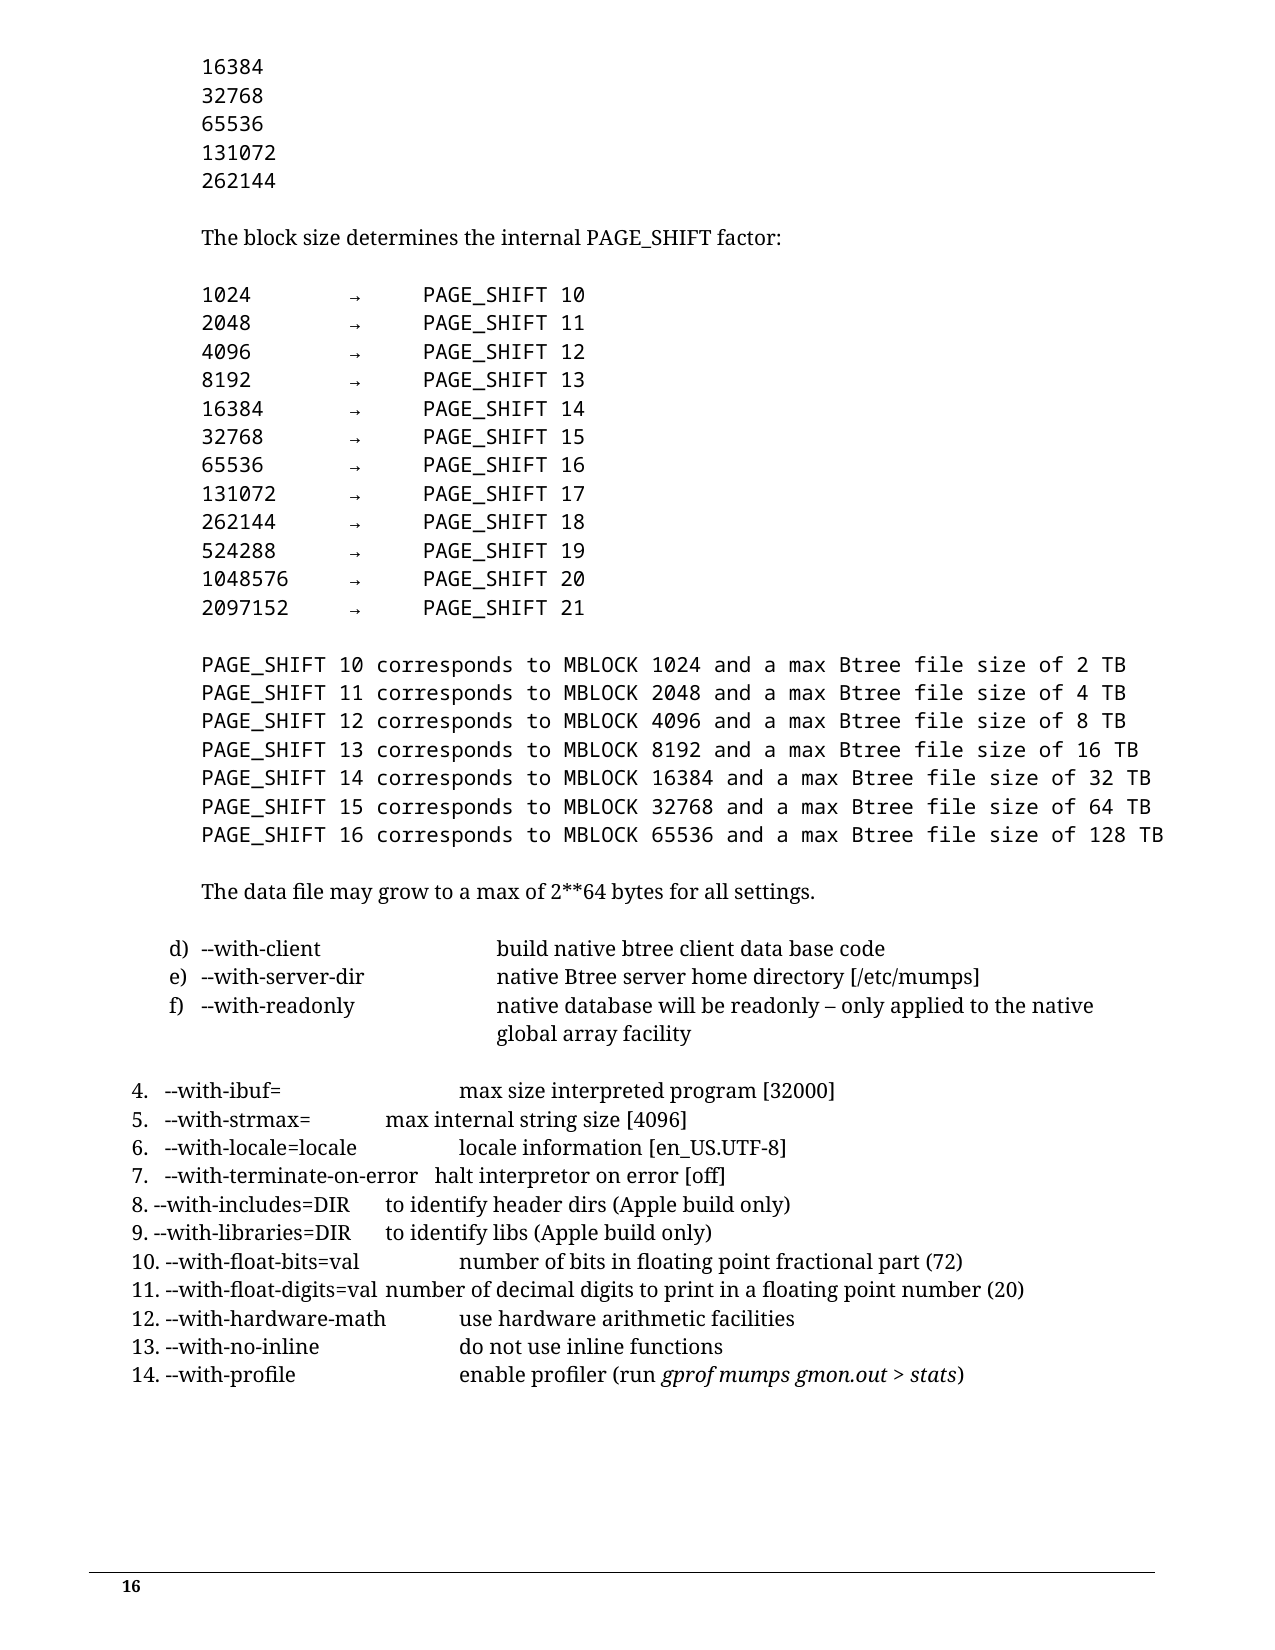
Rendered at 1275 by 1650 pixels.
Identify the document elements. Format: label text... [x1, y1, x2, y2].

list --with-includes=DIR to identify header dirs (Apple build only) [126, 1190, 1170, 1218]
list --with-no-inline do not use inline functions [126, 1332, 1170, 1361]
list --with-strmax= max internal string size [4096] [126, 1105, 1170, 1133]
list --with-profile enable profiler (run gprof mumps gmon.out > stats) [126, 1361, 1170, 1389]
list --with-float-bits=val number of bits in floating point fractional part (72) [126, 1247, 1170, 1275]
list 16384 32768 65536 131072 262144 The block size determines the internal PAGE_SHIFT factor: 1024 → PAGE_SHIFT 10 2048 → PAGE_SHIFT 11 4096 → PAGE_SHIFT 12 8192 → PAGE_SHIFT 13 16384 → PAGE_SHIFT 14 32768 → PAGE_SHIFT 15 65536 → PAGE_SHIFT 16 131072 → PAGE_SHIFT 17 262144 → PAGE_SHIFT 18 524288 → PAGE_SHIFT 19 1048576 → PAGE_SHIFT 20 2097152 → PAGE_SHIFT 21 PAGE_SHIFT 10 corresponds to MBLOCK 1024 and a max Btree file size of 2 TB PAGE_SHIFT 11 corresponds to MBLOCK 2048 and a max Btree file size of 4 TB PAGE_SHIFT 12 corresponds to MBLOCK 4096 and a max Btree file size of 8 TB PAGE_SHIFT 13 corresponds to MBLOCK 8192 and a max Btree file size of 16 TB PAGE_SHIFT 14 corresponds to MBLOCK 16384 and a max Btree file size of 32 TB PAGE_SHIFT 15 corresponds to MBLOCK 32768 and a max Btree file size of 64 TB PAGE_SHIFT 16 corresponds to MBLOCK 65536 and a max Btree file size of 128 TB The data file may grow to a max of 2**64 bytes for all settings. [163, 52, 1170, 934]
list --with-float-digits=val number of decimal digits to print in a floating point number (20) [126, 1275, 1170, 1304]
list --with-libraries=DIR to identify libs (Apple build only) [126, 1218, 1170, 1247]
list --with-readonly native database will be readonly – only applied to the native global array facility [163, 991, 1170, 1076]
list --with-locale=locale locale information [en_US.UTF-8] [126, 1133, 1170, 1162]
list --with-server-dir native Btree server home directory [/etc/mumps] [163, 962, 1170, 991]
list --with-terminate-on-error halt interpretor on error [off] [126, 1162, 1170, 1190]
list --with-ibuf= max size interpreted program [32000] [126, 1076, 1170, 1105]
list --with-client build native btree client data base code [163, 934, 1170, 962]
list --with-hardware-math use hardware arithmetic facilities [126, 1304, 1170, 1332]
